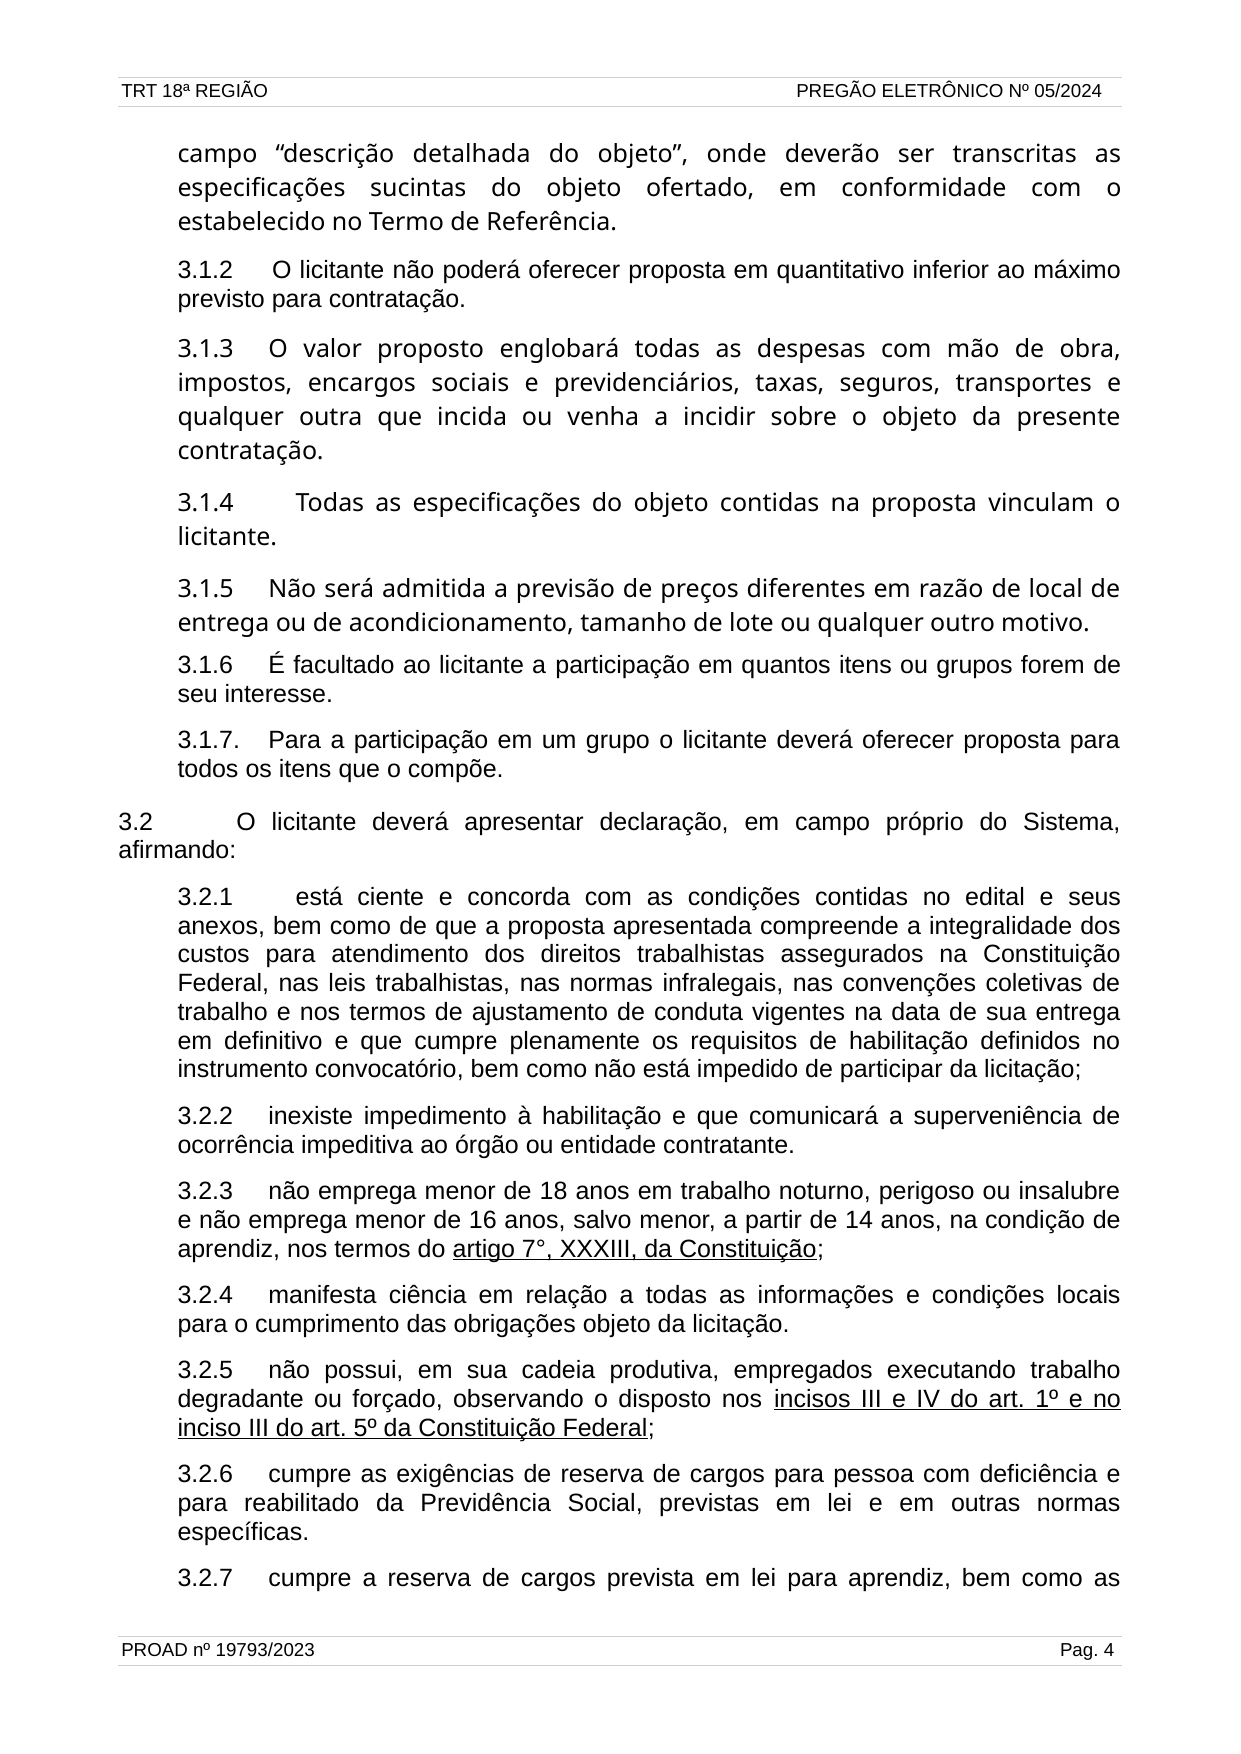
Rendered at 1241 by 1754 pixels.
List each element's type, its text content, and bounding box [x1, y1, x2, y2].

text 3.1.3 O valor proposto englobará todas as despesas com mão de obra, impostos, encargos sociais e previdenciários, taxas, seguros, transportes e qualquer outra que incida ou venha a incidir sobre o objeto da presente contratação. [177, 331, 1122, 467]
text 3.1.4 Todas as especificações do objeto contidas na proposta vinculam o licitante. [177, 484, 1122, 553]
text 3.2 O licitante deverá apresentar declaração, em campo próprio do Sistema, afirmando: [118, 807, 1122, 864]
text 3.2.1 está ciente e concorda com as condições contidas no edital e seus anexos, bem como de que a proposta apresentada compreende a integralidade dos custos para atendimento dos direitos trabalhistas assegurados na Constituição Federal, nas leis trabalhistas, nas normas infralegais, nas convenções coletivas de trabalho e nos termos de ajustamento de conduta vigentes na data de sua entrega em definitivo e que cumpre plenamente os requisitos de habilitação definidos no instrumento convocatório, bem como não está impedido de participar da licitação; [177, 882, 1122, 1083]
text 3.1.6 É facultado ao licitante a participação em quantos itens ou grupos forem de seu interesse. [177, 650, 1122, 708]
text 3.1.7. Para a participação em um grupo o licitante deverá oferecer proposta para todos os itens que o compõe. [177, 726, 1122, 783]
text 3.2.4 manifesta ciência em relação a todas as informações e condições locais para o cumprimento das obrigações objeto da licitação. [177, 1280, 1122, 1337]
text 3.2.5 não possui, em sua cadeia produtiva, empregados executando trabalho degradante ou forçado, observando o disposto nos incisos III e IV do art. 1º e no inciso III do art. 5º da Constituição Federal; [177, 1355, 1122, 1441]
text 3.2.3 não emprega menor de 18 anos em trabalho noturno, perigoso ou insalubre e não emprega menor de 16 anos, salvo menor, a partir de 14 anos, na condição de aprendiz, nos termos do artigo 7°, XXXIII, da Constituição; [177, 1176, 1122, 1262]
text 3.2.7 cumpre a reserva de cargos prevista em lei para aprendiz, bem como as [177, 1563, 1122, 1592]
text 3.2.2 inexiste impedimento à habilitação e que comunicará a superveniência de ocorrência impeditiva ao órgão ou entidade contratante. [177, 1101, 1122, 1158]
text 3.2.6 cumpre as exigências de reserva de cargos para pessoa com deficiência e para reabilitado da Previdência Social, previstas em lei e em outras normas específicas. [177, 1459, 1122, 1545]
text 3.1.5 Não será admitida a previsão de preços diferentes em razão de local de entrega ou de acondicionamento, tamanho de lote ou qualquer outro motivo. [177, 570, 1122, 638]
text 3.1.2 O licitante não poderá oferecer proposta em quantitativo inferior ao máximo previsto para contratação. [177, 255, 1122, 313]
text campo “descrição detalhada do objeto”, onde deverão ser transcritas as especificações sucintas do objeto ofertado, em conformidade com o estabelecido no Termo de Referência. [177, 136, 1122, 238]
